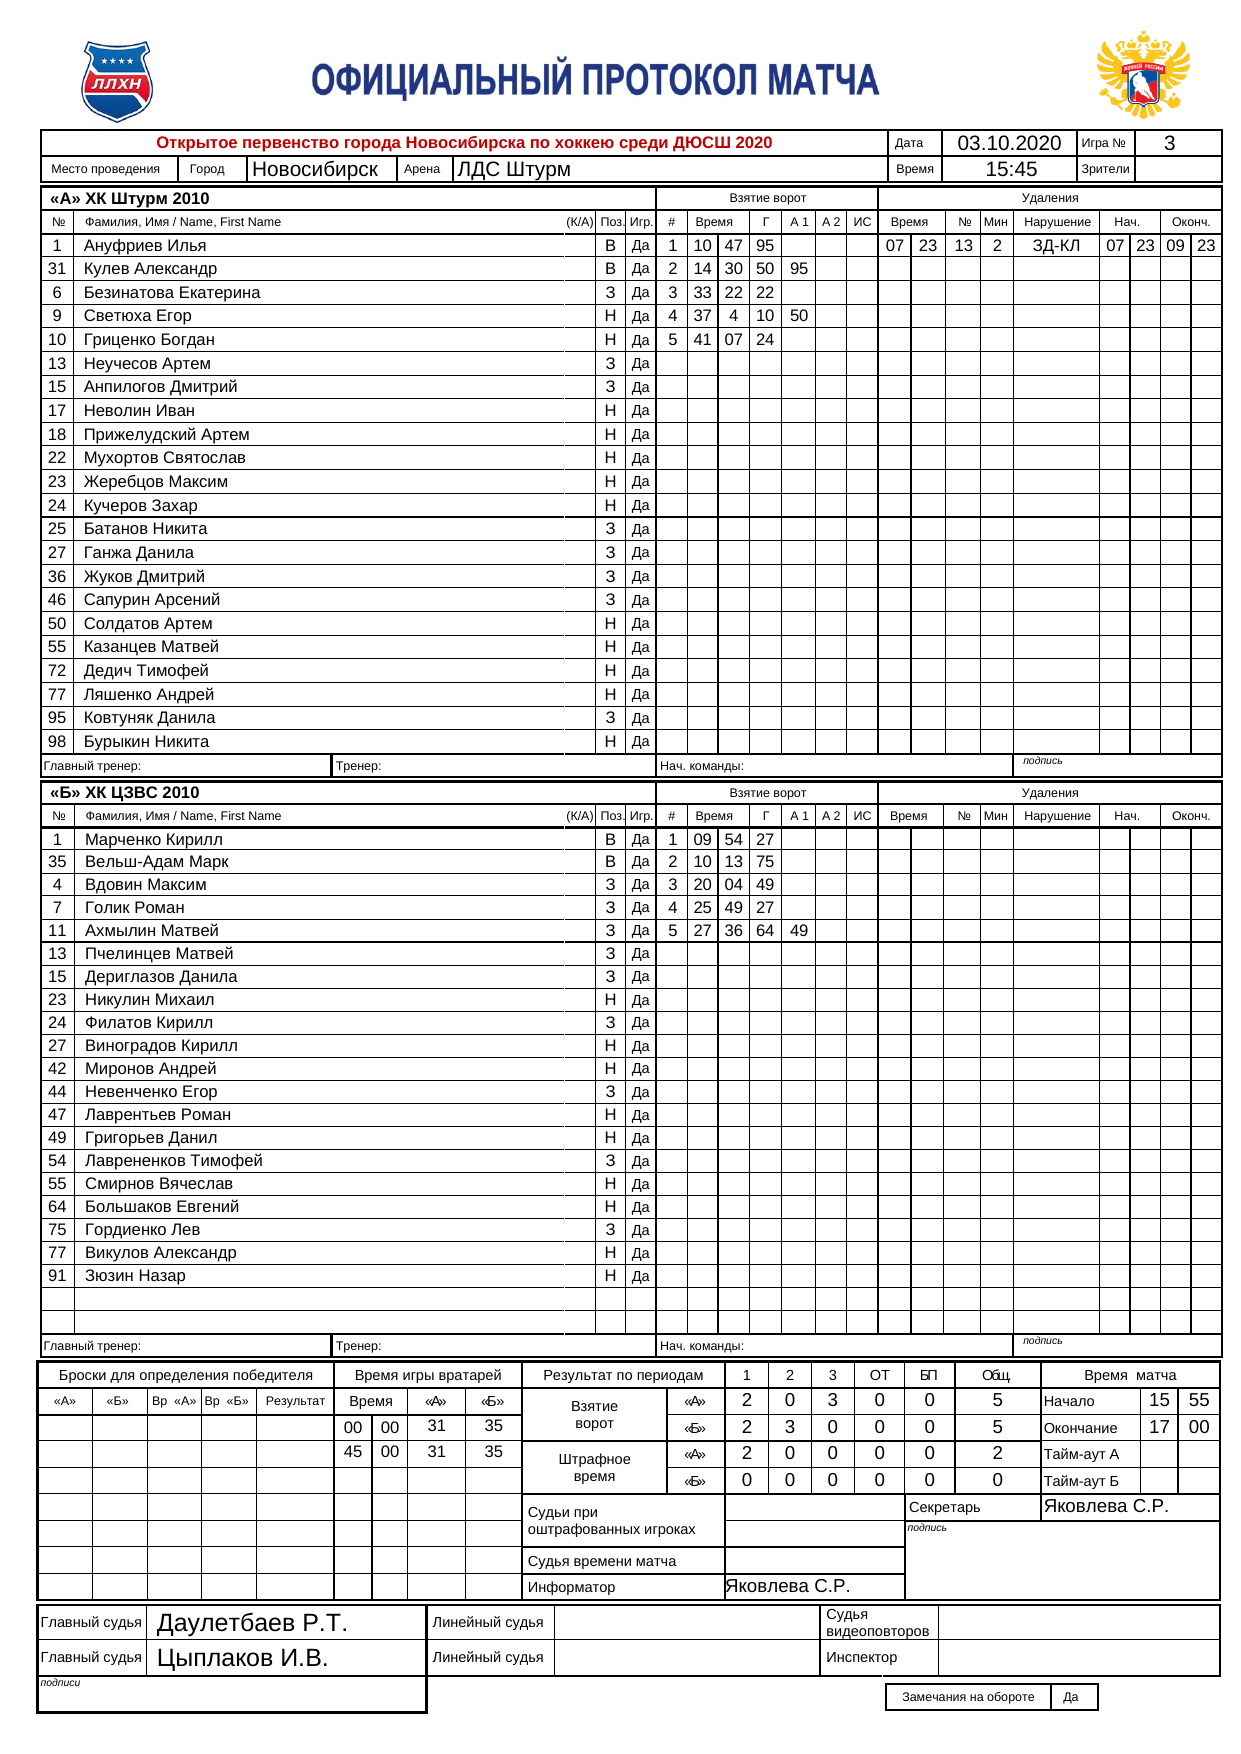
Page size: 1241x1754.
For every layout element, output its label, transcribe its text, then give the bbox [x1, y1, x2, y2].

table_cell [847, 943, 877, 964]
table_cell Да [626, 1173, 655, 1195]
table_cell Зюзин Назар [75, 1265, 564, 1287]
table_header БП [905, 1363, 954, 1387]
table_cell [816, 829, 846, 849]
table_cell 00 [335, 1416, 371, 1440]
table_cell [719, 518, 749, 540]
table_cell [565, 257, 595, 280]
table_cell 0 [769, 1389, 811, 1413]
table_cell [1014, 966, 1099, 987]
table_header «Б» ХК ЦЗВС 2010 [42, 783, 655, 803]
table_cell 17 [1141, 1415, 1177, 1440]
table_cell 07 [879, 235, 910, 256]
table_cell [1131, 829, 1160, 849]
table_cell [816, 659, 846, 682]
table_cell [879, 1127, 910, 1149]
table_cell Н [596, 423, 625, 445]
table_cell 91 [42, 1265, 74, 1287]
table_cell 75 [42, 1219, 74, 1241]
table_cell [782, 588, 815, 611]
table_cell [782, 1035, 815, 1057]
table_cell 13 [946, 235, 980, 256]
table_header Открытое первенство города Новосибирска по хоккею среди ДЮСШ 2020 [42, 131, 887, 155]
table_cell Фамилия, Имя / Name, First Name [75, 805, 565, 826]
table_cell [1014, 565, 1099, 587]
table_cell [981, 1219, 1013, 1241]
table_cell [981, 896, 1013, 918]
table_cell [782, 612, 815, 634]
table_cell [688, 1012, 717, 1033]
table_cell [782, 376, 815, 398]
table_cell Время [879, 805, 943, 826]
table_cell [657, 399, 687, 422]
table_cell [879, 399, 910, 422]
table_cell 1 [42, 829, 74, 849]
table_cell [912, 1035, 943, 1057]
table_cell [1192, 423, 1221, 445]
table_cell [657, 376, 687, 398]
table_cell [1131, 920, 1160, 941]
table_cell 50 [42, 612, 73, 634]
table_cell [750, 470, 781, 493]
table_cell [782, 896, 815, 918]
table_cell [1100, 707, 1129, 729]
table_cell [565, 636, 595, 658]
table_cell [912, 1058, 943, 1079]
table_cell [565, 305, 595, 327]
table_cell [1131, 1035, 1160, 1057]
table_cell [1192, 1173, 1221, 1195]
table_cell 0 [855, 1468, 904, 1493]
table_cell [981, 850, 1013, 872]
table_cell [202, 1468, 256, 1493]
table_cell [981, 518, 1013, 540]
table_cell [782, 541, 815, 564]
table_cell 4 [719, 305, 749, 327]
table_cell [816, 1196, 846, 1218]
table_cell Ляшенко Андрей [74, 683, 564, 706]
table_cell 27 [42, 1035, 74, 1057]
table_cell [816, 1058, 846, 1079]
table_cell [750, 494, 781, 516]
table_cell [565, 235, 595, 256]
table_cell [1014, 659, 1099, 682]
table_cell [946, 376, 980, 398]
table_cell [946, 659, 980, 682]
table_cell [148, 1547, 201, 1573]
table_cell [1100, 829, 1129, 849]
table_cell Оконч. [1161, 805, 1221, 826]
table_cell 4 [657, 305, 687, 327]
table_cell [257, 1547, 333, 1573]
table_cell [847, 850, 877, 872]
table_cell [148, 1574, 201, 1599]
table_cell [750, 541, 781, 564]
table_cell [981, 446, 1013, 469]
table_cell З [596, 1150, 625, 1172]
table_cell [1192, 541, 1221, 564]
table_cell [657, 1173, 687, 1195]
table_cell [816, 683, 846, 706]
table_cell 10 [750, 305, 781, 327]
table_cell ЛДС Штурм [454, 157, 887, 181]
table_cell [626, 1311, 655, 1333]
table_cell [912, 446, 945, 469]
table_cell [816, 1035, 846, 1057]
table_cell [1100, 659, 1129, 682]
table_cell Да [626, 1104, 655, 1126]
table_cell [879, 1150, 910, 1172]
table_cell [1192, 943, 1221, 964]
table_cell [750, 1127, 781, 1149]
table_cell [688, 707, 717, 729]
table_cell Игр. [626, 211, 655, 233]
table_cell [1161, 707, 1190, 729]
table_cell Да [626, 707, 655, 729]
table_cell [750, 612, 781, 634]
table_cell [1131, 966, 1160, 987]
table_cell [912, 1081, 943, 1103]
table_cell Поз. [596, 211, 625, 233]
table_cell [39, 1574, 92, 1599]
table_cell Прижелудский Артем [74, 423, 564, 445]
table_cell [1100, 1150, 1129, 1172]
table_cell [879, 966, 910, 987]
table_cell [1131, 730, 1160, 753]
table_cell 25 [688, 896, 717, 918]
table_cell [688, 966, 717, 987]
table_cell [565, 1242, 595, 1264]
table_cell А 2 [816, 805, 846, 826]
table_cell 5 [657, 328, 687, 351]
table_cell [1131, 612, 1160, 634]
table_cell Тренер: [333, 755, 655, 776]
table_cell [257, 1574, 333, 1599]
table_cell «А» [39, 1389, 92, 1413]
table_cell [1100, 1012, 1129, 1033]
table_cell [912, 943, 943, 964]
table_cell Марченко Кирилл [75, 829, 564, 849]
table_cell [719, 423, 749, 445]
table_cell Да [626, 989, 655, 1011]
table_cell [1192, 281, 1221, 303]
table_cell [1161, 1104, 1190, 1126]
table_cell [657, 1058, 687, 1079]
table_cell [335, 1574, 371, 1599]
table_cell Н [596, 1242, 625, 1264]
table_cell [981, 281, 1013, 303]
table_cell [879, 1219, 910, 1241]
table_cell [1192, 1311, 1221, 1333]
table_cell [1014, 683, 1099, 706]
table_cell [719, 989, 749, 1011]
table_cell [626, 1288, 655, 1310]
table_cell [1192, 1219, 1221, 1241]
table_cell З [596, 518, 625, 540]
table_header Общ. [956, 1363, 1040, 1387]
table_cell 04 [719, 874, 749, 895]
table_cell Н [596, 1035, 625, 1057]
table_header Результат по периодам [523, 1363, 724, 1387]
table_cell [912, 1196, 943, 1218]
table_cell ИС [847, 211, 877, 233]
table_cell [202, 1521, 256, 1546]
table_cell [1192, 829, 1221, 849]
table_cell [719, 470, 749, 493]
table_cell [816, 518, 846, 540]
table_cell 98 [42, 730, 73, 753]
table_cell Да [626, 446, 655, 469]
table_cell Да [626, 730, 655, 753]
table_cell [782, 1058, 815, 1079]
table_cell [657, 1127, 687, 1149]
table_cell [719, 636, 749, 658]
table_cell [1100, 966, 1129, 987]
table_cell [847, 1242, 877, 1264]
table_cell [879, 850, 910, 872]
table_cell [879, 829, 910, 849]
table_cell [1131, 636, 1160, 658]
table_cell [946, 612, 980, 634]
table_cell [946, 541, 980, 564]
table_cell [565, 1311, 595, 1333]
table_cell [981, 874, 1013, 895]
table_cell [782, 989, 815, 1011]
table_cell [688, 683, 717, 706]
table_cell [1131, 399, 1160, 422]
table_cell [719, 1196, 749, 1218]
table_cell Инспектор [821, 1640, 938, 1675]
table_cell Безинатова Екатерина [74, 281, 564, 303]
table_cell [816, 352, 846, 374]
table_cell [148, 1441, 201, 1467]
table_cell [1161, 257, 1190, 280]
table_cell [912, 659, 945, 682]
table_cell [782, 850, 815, 872]
table_cell Начало [1042, 1389, 1140, 1413]
table_cell Да [626, 612, 655, 634]
table_cell Нач. [1100, 211, 1160, 233]
table_cell [1192, 1012, 1221, 1033]
table_cell [782, 565, 815, 587]
table_cell 17 [42, 399, 73, 422]
table_cell [1192, 518, 1221, 540]
table_cell [688, 1196, 717, 1218]
table_cell [1100, 1196, 1129, 1218]
table_cell [944, 1035, 980, 1057]
table_cell [847, 494, 877, 516]
table_cell [93, 1494, 147, 1520]
table_cell [879, 281, 910, 303]
table_cell [1192, 1288, 1221, 1310]
table_cell [782, 874, 815, 895]
table_cell [912, 1104, 943, 1126]
table_cell [1100, 1058, 1129, 1079]
table_cell Да [626, 1242, 655, 1264]
table_header «А» ХК Штурм 2010 [42, 188, 655, 209]
table_cell [1161, 1219, 1190, 1241]
table_cell 31 [408, 1441, 465, 1467]
table_cell ИС [847, 805, 877, 826]
table_cell [944, 1012, 980, 1033]
table_cell 5 [956, 1389, 1040, 1413]
table_cell [1192, 1058, 1221, 1079]
table_cell [981, 399, 1013, 422]
table_cell [1131, 659, 1160, 682]
table_cell [912, 328, 945, 351]
table_cell [1100, 352, 1129, 374]
table_cell [565, 1173, 595, 1195]
table_cell [847, 399, 877, 422]
table_cell [1161, 328, 1190, 351]
table_cell [257, 1441, 333, 1467]
table_cell [657, 612, 687, 634]
table_cell [657, 1265, 687, 1287]
table_cell ЗД-КЛ [1014, 235, 1099, 256]
table_cell [816, 565, 846, 587]
table_cell [565, 446, 595, 469]
table_cell [782, 518, 815, 540]
table_cell Яковлева С.Р. [726, 1575, 904, 1599]
table_cell [912, 683, 945, 706]
table_cell «Б» [93, 1389, 147, 1413]
table_cell [719, 399, 749, 422]
table_cell [816, 1219, 846, 1241]
table_cell [750, 730, 781, 753]
table_cell [879, 446, 910, 469]
table_cell Г [750, 805, 781, 826]
table_cell 00 [1179, 1415, 1219, 1440]
table_cell [688, 989, 717, 1011]
table_cell Тайм-аут А [1042, 1441, 1140, 1467]
table_cell [912, 376, 945, 398]
table_cell А 2 [816, 211, 846, 233]
table_cell Н [596, 494, 625, 516]
table_cell [1014, 636, 1099, 658]
table_cell [42, 1311, 74, 1333]
table_header Взятие ворот [657, 783, 877, 803]
table_cell [750, 1081, 781, 1103]
table_cell [816, 1012, 846, 1033]
table_cell [148, 1416, 201, 1440]
table_cell [879, 896, 910, 918]
table_cell 24 [42, 1012, 74, 1033]
table_cell [847, 707, 877, 729]
table_cell 0 [769, 1442, 811, 1467]
table_cell [93, 1574, 147, 1599]
table_cell [1161, 989, 1190, 1011]
table_cell [847, 1219, 877, 1241]
table_cell [1192, 470, 1221, 493]
table_cell [719, 588, 749, 611]
table_cell Да [626, 352, 655, 374]
table_cell [1014, 989, 1099, 1011]
table_cell [912, 1311, 943, 1333]
table_cell [657, 1012, 687, 1033]
table_cell [981, 1150, 1013, 1172]
table_cell [1192, 730, 1221, 753]
table_cell [688, 659, 717, 682]
table_cell [1100, 874, 1129, 895]
table_cell [373, 1468, 407, 1493]
table_cell (К/А) [565, 805, 595, 826]
table_cell [816, 850, 846, 872]
table_cell [657, 659, 687, 682]
table_cell [1192, 1265, 1221, 1287]
table_cell [879, 636, 910, 658]
table_cell [688, 518, 717, 540]
table_cell [1161, 1173, 1190, 1195]
table_cell [373, 1574, 407, 1599]
table_cell [688, 470, 717, 493]
table_cell [981, 1035, 1013, 1057]
table_cell [912, 874, 943, 895]
table_cell [912, 281, 945, 303]
table_cell [750, 1012, 781, 1033]
table_cell 09 [688, 829, 717, 849]
table_cell [1161, 1150, 1190, 1172]
table_cell Н [596, 989, 625, 1011]
table_cell Невенченко Егор [75, 1081, 564, 1103]
table_cell Яковлева С.Р. [1042, 1495, 1219, 1520]
table_cell [1161, 1035, 1190, 1057]
table_cell [1014, 1127, 1099, 1149]
table_cell [1192, 920, 1221, 941]
table_cell № [42, 805, 74, 826]
table_cell [93, 1547, 147, 1573]
table_cell Смирнов Вячеслав [75, 1173, 564, 1195]
table_cell [847, 541, 877, 564]
table_cell 10 [688, 850, 717, 872]
table_cell [782, 1081, 815, 1103]
table_cell [565, 1104, 595, 1126]
table_cell Главный тренер: [42, 1335, 330, 1356]
table_cell [944, 829, 980, 849]
table_cell [719, 612, 749, 634]
table_cell Н [596, 730, 625, 753]
table_cell Пчелинцев Матвей [75, 943, 564, 964]
table_cell [944, 1127, 980, 1149]
table_cell [816, 470, 846, 493]
table_cell [946, 446, 980, 469]
table_cell 49 [750, 874, 781, 895]
table_cell # [657, 211, 687, 233]
table_cell 15:45 [943, 157, 1076, 181]
table_cell Вр «Б» [202, 1389, 256, 1413]
table_cell [719, 446, 749, 469]
table_cell [257, 1468, 333, 1493]
table_cell [944, 1196, 980, 1218]
table_cell [1192, 1242, 1221, 1264]
table_cell [981, 1127, 1013, 1149]
table_cell [782, 1265, 815, 1287]
table_cell [816, 494, 846, 516]
table_cell [719, 730, 749, 753]
table_cell [1014, 352, 1099, 374]
table_cell Фамилия, Имя / Name, First Name [74, 211, 565, 233]
table_cell [816, 966, 846, 987]
table_cell [688, 1311, 717, 1333]
table_cell [981, 328, 1013, 351]
table_cell [75, 1288, 564, 1310]
table_cell [847, 659, 877, 682]
table_cell 13 [42, 352, 73, 374]
table_cell [719, 541, 749, 564]
table_cell 35 [466, 1416, 521, 1440]
table_cell [750, 1196, 781, 1218]
table_cell [946, 707, 980, 729]
table_cell [202, 1441, 256, 1467]
table_cell 2 [726, 1415, 768, 1440]
table_cell [657, 494, 687, 516]
table_cell [1192, 874, 1221, 895]
table_cell 3 [657, 874, 687, 895]
table_cell 42 [42, 1058, 74, 1079]
table_cell [555, 1606, 819, 1639]
table_header 3 [1136, 131, 1221, 155]
table_cell 0 [905, 1468, 954, 1493]
table_cell [981, 1265, 1013, 1287]
table_cell Секретарь [906, 1495, 1040, 1520]
table_cell [981, 636, 1013, 658]
table_cell Поз. [596, 805, 625, 826]
table_cell [1014, 518, 1099, 540]
table_cell [148, 1494, 201, 1520]
table_cell [408, 1521, 465, 1546]
table_cell [257, 1521, 333, 1546]
table_cell [944, 1058, 980, 1079]
table_cell [879, 588, 910, 611]
table_cell [1192, 352, 1221, 374]
table_cell [565, 683, 595, 706]
table_cell Место проведения [42, 157, 177, 181]
table_cell [1014, 1104, 1099, 1126]
table_cell 55 [42, 1173, 74, 1195]
table_cell [981, 1288, 1013, 1310]
table_cell [944, 1265, 980, 1287]
table_cell [565, 518, 595, 540]
table_cell [1192, 1081, 1221, 1103]
table_cell [981, 829, 1013, 849]
table_cell [750, 376, 781, 398]
table_cell [981, 966, 1013, 987]
table_cell 10 [688, 235, 717, 256]
table_cell А 1 [782, 805, 815, 826]
table_cell Да [626, 1127, 655, 1149]
table_cell Ануфриев Илья [74, 235, 564, 256]
table_cell [1161, 565, 1190, 587]
table_cell 00 [373, 1441, 407, 1467]
table_cell Окончание [1042, 1415, 1140, 1440]
table_cell З [596, 966, 625, 987]
table_cell 77 [42, 683, 73, 706]
table_cell [657, 1150, 687, 1172]
table_cell Нарушение [1014, 211, 1099, 233]
table_cell Н [596, 446, 625, 469]
table_cell (К/А) [565, 211, 595, 233]
table_cell Время [688, 211, 749, 233]
table_cell Арена [398, 157, 452, 181]
table_cell [1131, 707, 1160, 729]
table_cell [719, 1173, 749, 1195]
table_cell [912, 1288, 943, 1310]
table_cell [1100, 446, 1129, 469]
table_cell [816, 541, 846, 564]
table_cell [944, 850, 980, 872]
table_cell [1131, 1081, 1160, 1103]
table_cell Штрафное время [523, 1442, 666, 1493]
table_cell [879, 1311, 910, 1333]
table_cell 14 [688, 257, 717, 280]
table_cell [847, 257, 877, 280]
table_cell [816, 257, 846, 280]
table_cell [750, 1173, 781, 1195]
table_cell Жуков Дмитрий [74, 565, 564, 587]
table_cell [39, 1547, 92, 1573]
table_cell [912, 966, 943, 987]
table_cell [1014, 446, 1099, 469]
table_cell Мин [981, 211, 1013, 233]
table_cell [688, 1127, 717, 1149]
table_cell [879, 1081, 910, 1103]
table_cell [946, 494, 980, 516]
table_cell Цыплаков И.В. [147, 1640, 425, 1675]
table_cell [202, 1574, 256, 1599]
table_cell [688, 376, 717, 398]
table_cell [657, 730, 687, 753]
table_cell [1161, 446, 1190, 469]
table_cell [148, 1521, 201, 1546]
table_cell Жеребцов Максим [74, 470, 564, 493]
table_cell [912, 399, 945, 422]
table_cell [879, 423, 910, 445]
table_cell [847, 305, 877, 327]
table_cell [1014, 1058, 1099, 1079]
table_cell Неучесов Артем [74, 352, 564, 374]
table_cell 95 [782, 257, 815, 280]
table_cell [1100, 683, 1129, 706]
table_cell [1100, 565, 1129, 587]
table_cell [719, 352, 749, 374]
table_cell [750, 423, 781, 445]
table_cell [657, 352, 687, 374]
table_cell [1014, 1288, 1099, 1310]
table_cell [879, 470, 910, 493]
table_cell 0 [812, 1415, 854, 1440]
table_cell 13 [42, 943, 74, 964]
table_cell Да [626, 850, 655, 872]
table_cell Да [626, 305, 655, 327]
table_cell Да [626, 636, 655, 658]
table_cell Н [596, 1265, 625, 1287]
table_cell 11 [42, 920, 74, 941]
table_cell 0 [812, 1442, 854, 1467]
table_cell [879, 1012, 910, 1033]
table_cell [847, 518, 877, 540]
table_cell [879, 541, 910, 564]
table_cell [1100, 989, 1129, 1011]
table_cell Миронов Андрей [75, 1058, 564, 1079]
table_cell [782, 352, 815, 374]
table_cell [1100, 305, 1129, 327]
table_cell [750, 1058, 781, 1079]
table_cell [816, 1173, 846, 1195]
table_cell [879, 683, 910, 706]
table_cell [657, 1219, 687, 1241]
table_cell [1131, 565, 1160, 587]
table_cell [1014, 305, 1099, 327]
table_cell подпись [1014, 1335, 1221, 1356]
table_cell [688, 943, 717, 964]
table_cell 23 [1192, 235, 1221, 256]
table_cell Н [596, 328, 625, 351]
table_cell 22 [42, 446, 73, 469]
table_cell [565, 1288, 595, 1310]
picture [5, 28, 1197, 129]
table_cell Да [626, 541, 655, 564]
table_cell Казанцев Матвей [74, 636, 564, 658]
table_cell [816, 1311, 846, 1333]
table_cell [912, 896, 943, 918]
table_cell [847, 874, 877, 895]
table_cell [1014, 588, 1099, 611]
table_cell [946, 588, 980, 611]
table_cell [1192, 707, 1221, 729]
table_cell [879, 659, 910, 682]
table_cell [565, 1058, 595, 1079]
table_cell [1161, 1265, 1190, 1287]
table_cell 45 [335, 1441, 371, 1467]
table_cell [1161, 588, 1190, 611]
table_cell [657, 565, 687, 587]
table_cell [466, 1468, 521, 1493]
table_cell [719, 659, 749, 682]
table_cell [847, 281, 877, 303]
table_cell [1179, 1441, 1219, 1467]
table_cell Вр «А» [148, 1389, 201, 1413]
table_cell [782, 328, 815, 351]
table_cell [1014, 494, 1099, 516]
table_cell [1161, 1058, 1190, 1079]
table_cell 1 [657, 829, 687, 849]
table_cell [657, 707, 687, 729]
table_cell [847, 966, 877, 987]
table_cell [981, 257, 1013, 280]
table_cell 4 [42, 874, 74, 895]
table_cell [912, 588, 945, 611]
table_cell 2 [981, 235, 1013, 256]
table_cell [565, 588, 595, 611]
table_cell Да [626, 518, 655, 540]
table_cell Сапурин Арсений [74, 588, 564, 611]
table_cell [1014, 1150, 1099, 1172]
table_cell [912, 730, 945, 753]
table_cell [1192, 989, 1221, 1011]
table_cell Н [596, 683, 625, 706]
table_cell [879, 376, 910, 398]
table_cell [879, 874, 910, 895]
table_cell [782, 730, 815, 753]
table_cell Солдатов Артем [74, 612, 564, 634]
table_cell № [946, 211, 980, 233]
table_cell В [596, 235, 625, 256]
table_cell [1014, 612, 1099, 634]
table_cell [782, 1012, 815, 1033]
table_cell [1014, 1242, 1099, 1264]
table_cell [1100, 588, 1129, 611]
table_cell [981, 1196, 1013, 1218]
table_cell [750, 352, 781, 374]
table_cell [782, 1311, 815, 1333]
table_cell 36 [42, 565, 73, 587]
table_cell [782, 494, 815, 516]
table_cell 0 [855, 1415, 904, 1440]
table_cell [657, 1242, 687, 1264]
table_cell [565, 1219, 595, 1241]
table_cell [782, 1104, 815, 1126]
table_cell Григорьев Данил [75, 1127, 564, 1149]
table_cell [1014, 1081, 1099, 1103]
table_cell [981, 1058, 1013, 1079]
table_header 03.10.2020 [943, 131, 1076, 155]
table_cell [912, 850, 943, 872]
table_cell [912, 920, 943, 941]
table_cell [466, 1494, 521, 1520]
table_cell [657, 1104, 687, 1126]
table_cell Н [596, 1058, 625, 1079]
table_cell [1131, 423, 1160, 445]
table_cell [981, 1081, 1013, 1103]
table_cell [750, 989, 781, 1011]
table_cell [1014, 920, 1099, 941]
table_cell [879, 518, 910, 540]
table_cell [981, 565, 1013, 587]
table_cell Да [626, 1058, 655, 1079]
table_cell З [596, 376, 625, 398]
table_cell # [657, 805, 687, 826]
table_cell [42, 1288, 74, 1310]
table_cell [750, 446, 781, 469]
table_cell [912, 494, 945, 516]
table_cell [1192, 683, 1221, 706]
table_cell [816, 1104, 846, 1126]
table_cell [565, 896, 595, 918]
table_cell [847, 1035, 877, 1057]
table_cell Мин [981, 805, 1013, 826]
table_cell [1192, 850, 1221, 872]
table_cell [1100, 1288, 1129, 1310]
table_cell [1192, 446, 1221, 469]
table_cell 00 [373, 1416, 407, 1440]
table_cell [1014, 541, 1099, 564]
table_cell Никулин Михаил [75, 989, 564, 1011]
table_cell 23 [42, 470, 73, 493]
table_cell [565, 352, 595, 374]
table_cell [688, 1104, 717, 1126]
table_cell [1131, 1058, 1160, 1079]
table_cell [1192, 328, 1221, 351]
table_cell [39, 1416, 92, 1440]
table_cell [946, 399, 980, 422]
table_cell Нач. [1100, 805, 1160, 826]
table_cell [1014, 1173, 1099, 1195]
table_cell [555, 1640, 819, 1675]
table_cell [1100, 494, 1129, 516]
table_cell 23 [42, 989, 74, 1011]
table_cell 50 [782, 305, 815, 327]
table_cell [688, 399, 717, 422]
table_cell Да [626, 943, 655, 964]
table_cell [944, 1288, 980, 1310]
table_cell 7 [42, 896, 74, 918]
table_cell 2 [657, 850, 687, 872]
table_cell [944, 896, 980, 918]
table_cell [847, 376, 877, 398]
table_cell [981, 588, 1013, 611]
table_cell 0 [855, 1442, 904, 1467]
table_cell [1100, 376, 1129, 398]
table_cell [688, 352, 717, 374]
table_cell [1131, 1127, 1160, 1149]
table_cell [1100, 1242, 1129, 1264]
table_cell [596, 1288, 625, 1310]
table_cell [1100, 518, 1129, 540]
table_cell [879, 1265, 910, 1287]
table_cell 2 [726, 1389, 768, 1413]
table_cell Н [596, 1127, 625, 1149]
table_cell [565, 1150, 595, 1172]
table_cell [202, 1547, 256, 1573]
table_cell В [596, 829, 625, 849]
table_cell 75 [750, 850, 781, 872]
table_cell [1161, 612, 1190, 634]
table_cell [719, 943, 749, 964]
table_cell 0 [726, 1468, 768, 1493]
table_cell [565, 1035, 595, 1057]
table_cell [912, 829, 943, 849]
table_cell З [596, 920, 625, 941]
table_cell [1192, 376, 1221, 398]
table_cell [1161, 896, 1190, 918]
table_cell [816, 612, 846, 634]
table_cell [750, 1311, 781, 1333]
table_cell [912, 257, 945, 280]
table_cell [879, 1196, 910, 1218]
table_cell Судья времени матча [523, 1548, 724, 1573]
table_cell [657, 1288, 687, 1310]
table_cell Да [626, 1265, 655, 1287]
table_cell [1161, 874, 1190, 895]
table_cell [847, 683, 877, 706]
table_cell [1014, 874, 1099, 895]
table_cell Новосибирск [248, 157, 396, 181]
table_cell [750, 1104, 781, 1126]
table_cell 18 [42, 423, 73, 445]
table_header 3 [812, 1363, 854, 1387]
table_cell подпись [906, 1522, 1219, 1599]
table_cell [847, 1265, 877, 1287]
table_cell [816, 446, 846, 469]
table_cell [688, 612, 717, 634]
table_cell [1192, 305, 1221, 327]
table_cell 3 [812, 1389, 854, 1413]
table_cell [657, 636, 687, 658]
table_cell [688, 494, 717, 516]
table_cell Викулов Александр [75, 1242, 564, 1264]
table_cell [1100, 1081, 1129, 1103]
table_cell 15 [42, 966, 74, 987]
table_cell [1192, 257, 1221, 280]
table_cell 0 [905, 1442, 954, 1467]
table_cell [816, 235, 846, 256]
table_cell [719, 376, 749, 398]
table_cell [782, 423, 815, 445]
table_cell 64 [750, 920, 781, 941]
table_cell [981, 305, 1013, 327]
table_cell [1179, 1468, 1219, 1493]
table_cell [912, 352, 945, 374]
table_cell [1100, 850, 1129, 872]
table_cell [719, 683, 749, 706]
table_cell 0 [855, 1389, 904, 1413]
table_cell [816, 1081, 846, 1103]
table_cell [847, 612, 877, 634]
table_cell [1100, 399, 1129, 422]
table_cell [657, 470, 687, 493]
table_cell 10 [42, 328, 73, 351]
table_cell 50 [750, 257, 781, 280]
table_cell [782, 1127, 815, 1149]
table_cell [782, 1219, 815, 1241]
table_cell «Б» [668, 1468, 724, 1493]
table_cell [944, 966, 980, 987]
table_cell [1161, 1288, 1190, 1310]
table_cell Судья видеоповторов [821, 1606, 938, 1639]
table_cell [657, 989, 687, 1011]
table_cell [816, 1127, 846, 1149]
table_cell [847, 235, 877, 256]
table_cell [1100, 1035, 1129, 1057]
table_cell [1131, 1104, 1160, 1126]
table_cell 1 [42, 235, 73, 256]
table_cell З [596, 707, 625, 729]
table_cell [657, 1035, 687, 1057]
table_header Игра № [1078, 131, 1134, 155]
table_cell [1131, 1150, 1160, 1172]
table_cell 0 [812, 1468, 854, 1493]
table_cell Филатов Кирилл [75, 1012, 564, 1033]
table_cell [912, 636, 945, 658]
table_cell Дериглазов Данила [75, 966, 564, 987]
table_cell [719, 1150, 749, 1172]
table_cell Вдовин Максим [75, 874, 564, 895]
table_cell [1131, 328, 1160, 351]
table_cell [1131, 850, 1160, 872]
table_cell [335, 1521, 371, 1546]
table_cell [1100, 281, 1129, 303]
table_cell [944, 920, 980, 941]
table_cell Да [626, 1150, 655, 1172]
table_cell [1161, 1127, 1190, 1149]
table_cell [1131, 989, 1160, 1011]
table_cell [750, 1035, 781, 1057]
table_header ОТ [855, 1363, 904, 1387]
table_cell 44 [42, 1081, 74, 1103]
table_cell [847, 328, 877, 351]
table_cell [1014, 470, 1099, 493]
table_cell [816, 399, 846, 422]
table_cell [565, 966, 595, 987]
table_cell [847, 1058, 877, 1079]
table_cell [1014, 1311, 1099, 1333]
table_cell [93, 1416, 147, 1440]
table_cell [981, 943, 1013, 964]
table_cell [565, 1081, 595, 1103]
table_cell Нач. команды: [657, 1335, 1012, 1356]
table_cell [565, 659, 595, 682]
table_cell [1131, 1288, 1160, 1310]
table_cell [816, 707, 846, 729]
table_cell «А» [668, 1442, 724, 1467]
table_cell 35 [466, 1441, 521, 1467]
table_cell [981, 352, 1013, 374]
table_cell 5 [657, 920, 687, 941]
table_cell [688, 565, 717, 587]
table_cell [1192, 1104, 1221, 1126]
table_cell [782, 1242, 815, 1264]
table_cell [1136, 157, 1221, 181]
table_cell Бурыкин Никита [74, 730, 564, 753]
table_header Взятие ворот [657, 188, 877, 209]
table_cell [750, 683, 781, 706]
table_cell Главный судья [39, 1606, 146, 1639]
table_cell [816, 423, 846, 445]
table_cell [944, 1219, 980, 1241]
table_cell 36 [719, 920, 749, 941]
table_cell [408, 1494, 465, 1520]
table_cell Вельш-Адам Марк [75, 850, 564, 872]
table_cell [148, 1468, 201, 1493]
table_cell [1100, 470, 1129, 493]
table_cell [1014, 1219, 1099, 1241]
table_cell Да [626, 235, 655, 256]
table_cell [657, 423, 687, 445]
table_cell «Б » [466, 1389, 521, 1413]
table_cell [1192, 565, 1221, 587]
table_cell [688, 1219, 717, 1241]
table_cell 49 [782, 920, 815, 941]
table_cell Взятие ворот [523, 1389, 666, 1440]
table_cell 3 [769, 1415, 811, 1440]
table_cell [782, 446, 815, 469]
table_cell [816, 588, 846, 611]
table_cell 55 [42, 636, 73, 658]
table_cell Да [626, 874, 655, 895]
table_cell [750, 565, 781, 587]
table_cell [719, 1288, 749, 1310]
table_cell [688, 1035, 717, 1057]
table_cell [1131, 588, 1160, 611]
table_cell [1014, 850, 1099, 872]
table_cell [912, 1173, 943, 1195]
table_cell Да [626, 376, 655, 398]
table_cell [1100, 1173, 1129, 1195]
table_cell 31 [42, 257, 73, 280]
table_cell [1100, 1219, 1129, 1241]
table_cell [847, 1104, 877, 1126]
table_cell [1131, 281, 1160, 303]
table_cell [688, 1058, 717, 1079]
table_cell З [596, 1012, 625, 1033]
table_cell [816, 1242, 846, 1264]
table_cell В [596, 257, 625, 280]
table_cell [912, 1127, 943, 1149]
table_cell [565, 281, 595, 303]
table_cell [946, 352, 980, 374]
table_cell [847, 588, 877, 611]
table_cell [565, 730, 595, 753]
table_cell [782, 943, 815, 964]
table_cell 23 [1131, 235, 1160, 256]
table_cell [981, 1242, 1013, 1264]
table_cell [1192, 1127, 1221, 1149]
table_cell Гриценко Богдан [74, 328, 564, 351]
table_cell Да [626, 588, 655, 611]
table_cell [657, 966, 687, 987]
table_cell 0 [956, 1468, 1040, 1493]
table_cell 41 [688, 328, 717, 351]
table_cell [373, 1494, 407, 1520]
table_cell Голик Роман [75, 896, 564, 918]
table_cell [782, 636, 815, 658]
table_cell Линейный судья [428, 1640, 554, 1675]
table_cell [816, 305, 846, 327]
table_cell [1131, 1265, 1160, 1287]
table_cell [565, 707, 595, 729]
table_cell [750, 659, 781, 682]
table_cell [565, 1196, 595, 1218]
table_cell [466, 1521, 521, 1546]
table_cell Да [626, 470, 655, 493]
table_cell [750, 588, 781, 611]
table_cell [1100, 1104, 1129, 1126]
table_cell [847, 1288, 877, 1310]
table_cell 33 [688, 281, 717, 303]
table_cell 6 [42, 281, 73, 303]
table_cell [373, 1547, 407, 1573]
table_cell [1100, 920, 1129, 941]
table_cell 49 [719, 896, 749, 918]
table_cell [1014, 1265, 1099, 1287]
table_cell [981, 989, 1013, 1011]
table_cell [1161, 1311, 1190, 1333]
table_cell [912, 1219, 943, 1241]
table_cell 22 [750, 281, 781, 303]
table_cell [39, 1494, 92, 1520]
table_cell [565, 1012, 595, 1033]
table_cell [816, 328, 846, 351]
table_cell З [596, 352, 625, 374]
table_cell [879, 920, 910, 941]
table_cell [946, 636, 980, 658]
table_cell [719, 494, 749, 516]
table_cell [944, 1104, 980, 1126]
table_cell [1161, 470, 1190, 493]
table_cell [750, 399, 781, 422]
table_cell Анпилогов Дмитрий [74, 376, 564, 398]
table_cell подписи [39, 1677, 425, 1711]
table_cell 07 [719, 328, 749, 351]
table_cell [879, 1288, 910, 1310]
table_cell [657, 1081, 687, 1103]
table_cell [1014, 1035, 1099, 1057]
table_cell [1099, 1682, 1220, 1711]
table_header Замечания на обороте [887, 1685, 1050, 1709]
table_cell [1161, 683, 1190, 706]
table_cell [719, 1035, 749, 1057]
table_cell [946, 518, 980, 540]
table_cell [1161, 850, 1190, 872]
table_cell [847, 565, 877, 587]
table_cell [1100, 730, 1129, 753]
table_cell [981, 1173, 1013, 1195]
table_cell [1131, 1311, 1160, 1333]
table_cell подпись [1014, 755, 1221, 776]
table_cell № [42, 211, 73, 233]
table_cell [944, 989, 980, 1011]
table_cell 2 [657, 257, 687, 280]
table_cell [879, 943, 910, 964]
table_cell Да [626, 494, 655, 516]
table_cell № [944, 805, 980, 826]
table_cell [1100, 612, 1129, 634]
table_cell Да [626, 683, 655, 706]
table_cell [782, 281, 815, 303]
table_cell Результат [257, 1389, 333, 1413]
table_cell [1100, 1127, 1129, 1149]
table_cell [782, 829, 815, 849]
table_cell [750, 966, 781, 987]
table_cell Время [335, 1389, 407, 1413]
table_cell [1014, 829, 1099, 849]
table_cell [719, 1242, 749, 1264]
table_cell [257, 1494, 333, 1520]
table_cell [879, 494, 910, 516]
table_cell Игр. [626, 805, 655, 826]
table_cell [719, 1311, 749, 1333]
table_cell [1161, 1242, 1190, 1264]
table_cell 15 [1141, 1389, 1177, 1413]
table_cell [1192, 966, 1221, 987]
table_cell [816, 920, 846, 941]
table_cell 27 [750, 829, 781, 849]
table_cell З [596, 588, 625, 611]
table_header 2 [769, 1363, 811, 1387]
table_cell [879, 565, 910, 587]
table_cell Н [596, 399, 625, 422]
table_cell [944, 1173, 980, 1195]
table_cell [912, 305, 945, 327]
table_cell [816, 989, 846, 1011]
table_cell [1131, 1242, 1160, 1264]
table_cell 64 [42, 1196, 74, 1218]
table_cell Да [626, 1081, 655, 1103]
table_cell Время [879, 211, 945, 233]
table_cell 47 [42, 1104, 74, 1126]
table_cell 1 [657, 235, 687, 256]
table_cell [657, 588, 687, 611]
table_cell [782, 1288, 815, 1310]
table_cell [1014, 896, 1099, 918]
table_cell [847, 1081, 877, 1103]
table_cell [879, 730, 910, 753]
table_cell З [596, 1219, 625, 1241]
table_cell [750, 1150, 781, 1172]
table_cell [847, 470, 877, 493]
table_header Да [1052, 1685, 1097, 1709]
table_cell Ганжа Данила [74, 541, 564, 564]
table_cell Лаврентьев Роман [75, 1104, 564, 1126]
table_cell [1131, 943, 1160, 964]
table_cell [688, 588, 717, 611]
table_cell [981, 659, 1013, 682]
table_cell [408, 1468, 465, 1493]
table_cell Город [179, 157, 246, 181]
table_cell [1014, 730, 1099, 753]
table_cell 27 [42, 541, 73, 564]
table_cell 23 [912, 235, 945, 256]
table_cell Да [626, 966, 655, 987]
table_cell [1014, 707, 1099, 729]
table_cell [912, 518, 945, 540]
table_cell 09 [1161, 235, 1190, 256]
table_cell Ахмылин Матвей [75, 920, 564, 941]
table_cell 13 [719, 850, 749, 872]
table_cell [408, 1547, 465, 1573]
table_cell [688, 1150, 717, 1172]
table_cell 95 [42, 707, 73, 729]
table_cell 9 [42, 305, 73, 327]
table_cell [565, 565, 595, 587]
table_cell [1131, 352, 1160, 374]
table_cell [1100, 257, 1129, 280]
table_cell 54 [42, 1150, 74, 1172]
table_cell [1161, 305, 1190, 327]
table_cell З [596, 943, 625, 964]
table_cell 24 [42, 494, 73, 516]
table_cell [879, 1058, 910, 1079]
table_cell [565, 943, 595, 964]
table_cell [912, 541, 945, 564]
table_cell [1131, 257, 1160, 280]
table_cell Даулетбаев Р.Т. [147, 1606, 425, 1639]
table_cell [428, 1677, 882, 1711]
table_cell [1131, 1012, 1160, 1033]
table_cell [565, 850, 595, 872]
table_cell Н [596, 470, 625, 493]
table_cell [1131, 1219, 1160, 1241]
table_cell Информатор [523, 1575, 724, 1599]
table_cell [565, 494, 595, 516]
table_cell [1161, 352, 1190, 374]
table_cell [981, 423, 1013, 445]
table_cell [816, 896, 846, 918]
table_cell [912, 989, 943, 1011]
table_cell [1161, 659, 1190, 682]
table_cell [847, 730, 877, 753]
table_cell Н [596, 659, 625, 682]
table_cell [39, 1441, 92, 1467]
table_cell Линейный судья [428, 1606, 554, 1639]
table_cell [719, 1081, 749, 1103]
table_cell [782, 235, 815, 256]
table_cell [944, 1150, 980, 1172]
table_cell [1192, 494, 1221, 516]
table_cell [847, 1196, 877, 1218]
table_cell [1100, 1311, 1129, 1333]
table_cell Кулев Александр [74, 257, 564, 280]
table_cell [879, 257, 910, 280]
table_cell Да [626, 1219, 655, 1241]
table_cell 46 [42, 588, 73, 611]
table_header Дата [889, 131, 941, 155]
table_cell Да [626, 1012, 655, 1033]
table_cell [1192, 896, 1221, 918]
table_cell [1131, 470, 1160, 493]
table_cell [1014, 423, 1099, 445]
table_cell [1192, 1196, 1221, 1218]
table_cell [565, 376, 595, 398]
table_header 1 [726, 1363, 768, 1387]
table_cell [466, 1547, 521, 1573]
table_cell [1141, 1468, 1177, 1493]
table_cell Тайм-аут Б [1042, 1468, 1140, 1493]
table_cell [565, 920, 595, 941]
table_cell [981, 707, 1013, 729]
table_cell 20 [688, 874, 717, 895]
table_cell [879, 352, 910, 374]
table_cell 3 [657, 281, 687, 303]
table_cell 15 [42, 376, 73, 398]
table_cell [912, 470, 945, 493]
table_cell Главный судья [39, 1640, 146, 1675]
table_cell [719, 1012, 749, 1033]
table_cell [1100, 423, 1129, 445]
table_cell [782, 1196, 815, 1218]
table_cell [1161, 730, 1190, 753]
table_cell [657, 518, 687, 540]
table_cell Виноградов Кирилл [75, 1035, 564, 1057]
table_cell 27 [750, 896, 781, 918]
table_cell Да [626, 281, 655, 303]
table_cell [946, 730, 980, 753]
table_cell [93, 1441, 147, 1467]
table_cell [879, 1035, 910, 1057]
table_cell [1192, 1150, 1221, 1172]
table_cell [912, 1150, 943, 1172]
table_cell [912, 423, 945, 445]
table_header Броски для определения победителя [39, 1363, 333, 1387]
table_cell [946, 281, 980, 303]
table_cell Зрители [1078, 157, 1134, 181]
table_cell [750, 1219, 781, 1241]
table_cell Оконч. [1161, 211, 1221, 233]
table_cell Гордиенко Лев [75, 1219, 564, 1241]
table_cell [1131, 494, 1160, 516]
table_cell 24 [750, 328, 781, 351]
table_cell [1131, 305, 1160, 327]
table_cell 0 [769, 1468, 811, 1493]
table_cell [750, 707, 781, 729]
table_cell [816, 1150, 846, 1172]
table_cell [1192, 659, 1221, 682]
table_cell [1161, 423, 1190, 445]
table_cell [946, 257, 980, 280]
table_cell 30 [719, 257, 749, 280]
table_cell [847, 1012, 877, 1033]
table_cell [565, 1127, 595, 1149]
table_cell 4 [657, 896, 687, 918]
table_cell [1131, 446, 1160, 469]
table_cell [847, 1127, 877, 1149]
table_cell [847, 1311, 877, 1333]
table_cell Да [626, 565, 655, 587]
table_cell [1192, 399, 1221, 422]
table_cell [782, 470, 815, 493]
table_cell Дедич Тимофей [74, 659, 564, 682]
table_cell [1014, 328, 1099, 351]
table_cell [944, 1081, 980, 1103]
table_cell [816, 636, 846, 658]
table_cell «А» [668, 1389, 724, 1413]
table_cell [847, 352, 877, 374]
table_cell [1014, 281, 1099, 303]
table_cell [657, 446, 687, 469]
table_cell [1131, 376, 1160, 398]
table_cell [912, 1012, 943, 1033]
table_cell [912, 612, 945, 634]
table_cell Н [596, 612, 625, 634]
table_cell [782, 399, 815, 422]
table_header Время матча [1042, 1363, 1219, 1387]
table_cell [719, 1104, 749, 1126]
table_cell [847, 1173, 877, 1195]
table_cell [688, 1288, 717, 1310]
table_cell [657, 1311, 687, 1333]
table_cell [719, 966, 749, 987]
table_cell [981, 1311, 1013, 1333]
table_cell [782, 966, 815, 987]
table_cell [946, 470, 980, 493]
table_cell [883, 1677, 1220, 1681]
table_cell [1161, 399, 1190, 422]
table_cell [565, 1265, 595, 1287]
table_cell [1161, 920, 1190, 941]
table_cell [816, 874, 846, 895]
table_cell [596, 1311, 625, 1333]
table_cell [565, 423, 595, 445]
table_cell [981, 920, 1013, 941]
table_cell [688, 1265, 717, 1287]
table_cell [688, 541, 717, 564]
table_cell Судьи при оштрафованных игроках [523, 1495, 724, 1546]
table_cell В [596, 850, 625, 872]
table_cell [719, 1058, 749, 1079]
table_cell [565, 612, 595, 634]
table_cell Н [596, 1196, 625, 1218]
table_cell Н [596, 1104, 625, 1126]
table_cell [1014, 399, 1099, 422]
table_cell З [596, 896, 625, 918]
table_cell Время [889, 157, 941, 181]
table_cell 47 [719, 235, 749, 256]
table_cell [946, 423, 980, 445]
table_cell 27 [688, 920, 717, 941]
table_cell Да [626, 1196, 655, 1218]
table_cell [719, 1265, 749, 1287]
table_cell [879, 612, 910, 634]
table_cell [1131, 541, 1160, 564]
table_cell 22 [719, 281, 749, 303]
table_cell [944, 943, 980, 964]
table_cell [1161, 518, 1190, 540]
table_cell [816, 376, 846, 398]
table_cell [981, 494, 1013, 516]
table_cell [565, 541, 595, 564]
table_cell 49 [42, 1127, 74, 1149]
table_cell [1014, 376, 1099, 398]
table_cell [946, 305, 980, 327]
table_cell [657, 1196, 687, 1218]
table_cell [726, 1495, 904, 1520]
table_cell [1131, 874, 1160, 895]
table_cell [939, 1640, 1219, 1675]
table_header Удаления [879, 188, 1221, 209]
table_cell [1100, 328, 1129, 351]
table_cell [1131, 683, 1160, 706]
table_cell «А» [408, 1389, 465, 1413]
table_cell Н [596, 636, 625, 658]
table_cell [750, 518, 781, 540]
table_cell Нач. команды: [657, 755, 1012, 776]
table_cell [912, 1265, 943, 1287]
table_cell Да [626, 257, 655, 280]
table_cell З [596, 281, 625, 303]
table_cell [75, 1311, 564, 1333]
table_cell [1131, 1173, 1160, 1195]
table_cell [750, 636, 781, 658]
table_cell [750, 1265, 781, 1287]
table_cell 77 [42, 1242, 74, 1264]
table_cell [39, 1468, 92, 1493]
table_cell [688, 1081, 717, 1103]
table_cell [1100, 1265, 1129, 1287]
table_cell [847, 636, 877, 658]
table_cell [847, 1150, 877, 1172]
table_cell Батанов Никита [74, 518, 564, 540]
table_cell [944, 1242, 980, 1264]
table_cell [1161, 966, 1190, 987]
table_cell Ковтуняк Данила [74, 707, 564, 729]
table_cell [93, 1468, 147, 1493]
table_cell [946, 683, 980, 706]
table_cell Нарушение [1014, 805, 1099, 826]
table_cell Мухортов Святослав [74, 446, 564, 469]
table_cell [1161, 376, 1190, 398]
table_cell [981, 730, 1013, 753]
table_cell [719, 1219, 749, 1241]
table_cell [565, 874, 595, 895]
table_cell [750, 1288, 781, 1310]
table_cell [688, 446, 717, 469]
table_cell [688, 730, 717, 753]
table_cell [750, 1242, 781, 1264]
table_cell Да [626, 328, 655, 351]
table_cell [726, 1521, 904, 1546]
table_cell [912, 565, 945, 587]
table_cell [93, 1521, 147, 1546]
table_cell [1014, 1196, 1099, 1218]
table_cell [816, 730, 846, 753]
table_cell [879, 1104, 910, 1126]
table_cell [1141, 1441, 1177, 1467]
table_cell [565, 470, 595, 493]
table_cell Да [626, 399, 655, 422]
table_cell [981, 376, 1013, 398]
table_cell [1131, 518, 1160, 540]
table_cell [1161, 829, 1190, 849]
table_cell [879, 1173, 910, 1195]
table_cell Неволин Иван [74, 399, 564, 422]
table_cell [847, 896, 877, 918]
table_cell [719, 1127, 749, 1149]
table_cell [879, 305, 910, 327]
table_cell [688, 1242, 717, 1264]
table_cell [1161, 636, 1190, 658]
table_cell Да [626, 896, 655, 918]
table_cell «Б» [668, 1415, 724, 1440]
table_cell 5 [956, 1415, 1040, 1440]
table_cell [981, 470, 1013, 493]
table_cell 37 [688, 305, 717, 327]
table_cell [981, 1012, 1013, 1033]
table_cell [981, 541, 1013, 564]
table_cell 2 [726, 1442, 768, 1467]
table_cell Большаков Евгений [75, 1196, 564, 1218]
table_cell [946, 565, 980, 587]
table_cell [1192, 612, 1221, 634]
table_cell [373, 1521, 407, 1546]
table_cell [688, 636, 717, 658]
table_cell [688, 423, 717, 445]
table_cell [946, 328, 980, 351]
table_header Удаления [879, 783, 1221, 803]
table_cell [565, 328, 595, 351]
table_cell [847, 829, 877, 849]
table_cell Да [626, 1035, 655, 1057]
table_cell [816, 943, 846, 964]
table_cell 25 [42, 518, 73, 540]
table_cell 07 [1100, 235, 1129, 256]
table_cell [1100, 541, 1129, 564]
table_cell [1014, 1012, 1099, 1033]
table_cell [782, 1173, 815, 1195]
table_cell [565, 829, 595, 849]
table_cell [335, 1547, 371, 1573]
table_cell Да [626, 829, 655, 849]
table_cell [1131, 1196, 1160, 1218]
table_cell [1161, 494, 1190, 516]
table_cell 0 [905, 1389, 954, 1413]
table_cell [816, 1288, 846, 1310]
table_cell [1192, 636, 1221, 658]
table_cell Г [750, 211, 781, 233]
table_cell [335, 1468, 371, 1493]
table_cell [565, 399, 595, 422]
table_cell Лаврененков Тимофей [75, 1150, 564, 1172]
table_cell [1192, 588, 1221, 611]
table_cell [1161, 541, 1190, 564]
table_cell [257, 1416, 333, 1440]
table_cell [1161, 1081, 1190, 1103]
table_cell [981, 612, 1013, 634]
table_cell [879, 328, 910, 351]
table_cell З [596, 565, 625, 587]
table_cell Да [626, 423, 655, 445]
table_cell [879, 707, 910, 729]
table_cell [944, 1311, 980, 1333]
table_cell 31 [408, 1416, 465, 1440]
table_cell Кучеров Захар [74, 494, 564, 516]
table_cell З [596, 541, 625, 564]
table_cell [847, 989, 877, 1011]
table_cell [782, 1150, 815, 1172]
table_cell [719, 707, 749, 729]
table_cell [912, 1242, 943, 1264]
table_cell 35 [42, 850, 74, 872]
table_cell [939, 1606, 1219, 1639]
table_cell [1100, 943, 1129, 964]
table_cell [1161, 943, 1190, 964]
table_cell [782, 659, 815, 682]
table_cell [726, 1548, 904, 1573]
table_cell [657, 683, 687, 706]
table_cell 72 [42, 659, 73, 682]
table_cell [1161, 281, 1190, 303]
table_cell [688, 1173, 717, 1195]
table_cell [1161, 1196, 1190, 1218]
table_cell 95 [750, 235, 781, 256]
table_cell [750, 943, 781, 964]
table_cell [879, 1242, 910, 1264]
table_cell Да [626, 920, 655, 941]
table_cell Тренер: [333, 1335, 655, 1356]
table_cell 0 [905, 1415, 954, 1440]
table_header Время игры вратарей [335, 1363, 521, 1387]
table_cell Главный тренер: [42, 755, 330, 776]
table_cell [1100, 896, 1129, 918]
table_cell Н [596, 305, 625, 327]
table_cell [944, 874, 980, 895]
table_cell [1161, 1012, 1190, 1033]
table_cell [981, 1104, 1013, 1126]
table_cell [408, 1574, 465, 1599]
table_cell [335, 1494, 371, 1520]
table_cell 55 [1179, 1389, 1219, 1413]
table_cell [202, 1494, 256, 1520]
table_cell [847, 446, 877, 469]
table_cell [1014, 943, 1099, 964]
table_cell [202, 1416, 256, 1440]
table_cell З [596, 874, 625, 895]
table_cell [565, 989, 595, 1011]
table_cell [657, 541, 687, 564]
table_cell [466, 1574, 521, 1599]
table_cell [657, 943, 687, 964]
table_cell [1100, 636, 1129, 658]
table_cell З [596, 1081, 625, 1103]
table_cell [719, 565, 749, 587]
table_cell [782, 707, 815, 729]
table_cell [816, 281, 846, 303]
table_cell [816, 1265, 846, 1287]
table_cell Время [688, 805, 749, 826]
table_cell А 1 [782, 211, 815, 233]
table_cell [912, 707, 945, 729]
table_cell [879, 989, 910, 1011]
table_cell [39, 1521, 92, 1546]
table_cell [981, 683, 1013, 706]
table_cell [782, 683, 815, 706]
table_cell Да [626, 659, 655, 682]
table_cell [847, 423, 877, 445]
table_cell 54 [719, 829, 749, 849]
table_cell [1131, 896, 1160, 918]
table_cell [847, 920, 877, 941]
table_cell [1192, 1035, 1221, 1057]
table_cell Светюха Егор [74, 305, 564, 327]
table_cell [1014, 257, 1099, 280]
table_cell 2 [956, 1442, 1040, 1467]
table_cell Н [596, 1173, 625, 1195]
